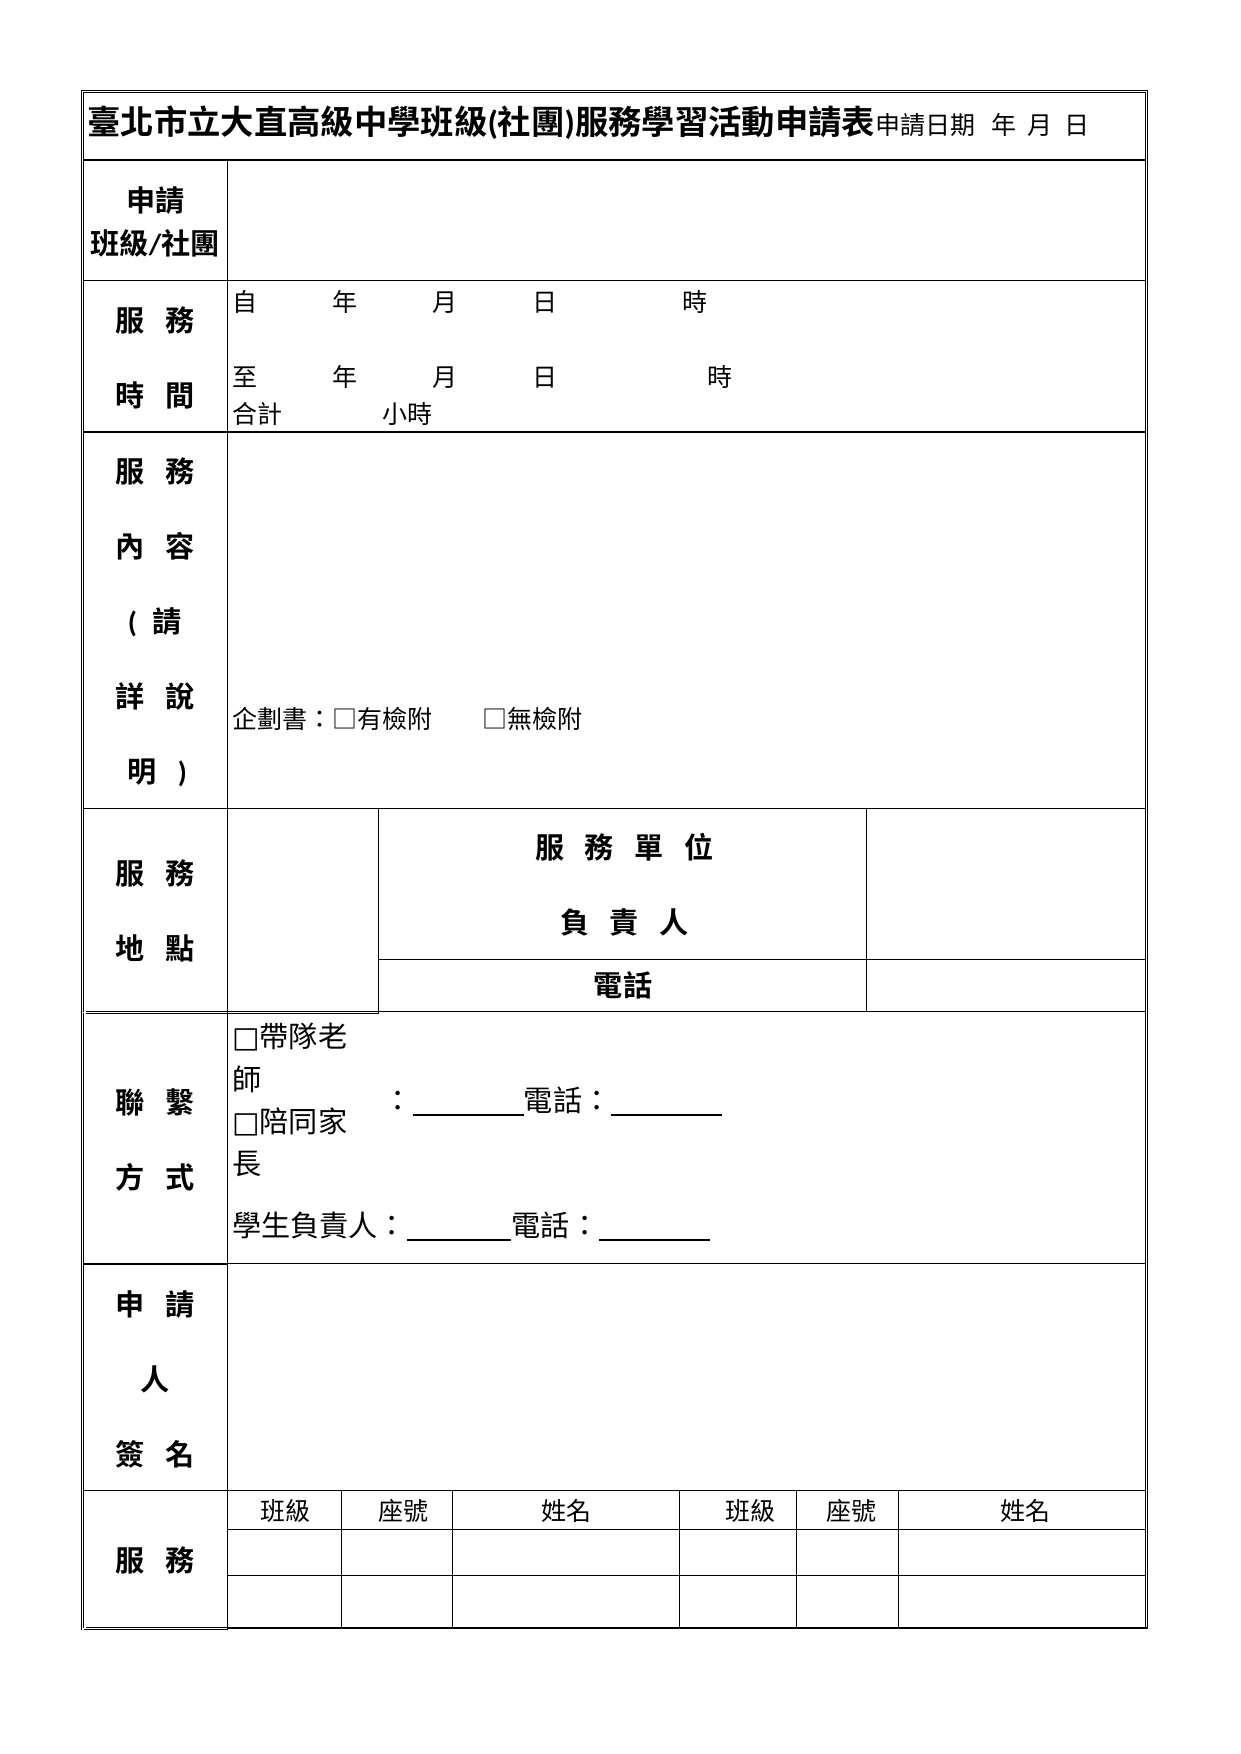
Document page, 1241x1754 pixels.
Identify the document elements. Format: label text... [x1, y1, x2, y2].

table_cell 自 年 月 日 時 至 年 月 日 時 合計 小時 [228, 281, 1145, 431]
table_cell 服務地點 [84, 809, 227, 1011]
table_cell 電話 [379, 960, 866, 1011]
table_cell 企劃書：□有檢附 □無檢附 [228, 433, 1145, 807]
table_cell [680, 1530, 796, 1574]
table_cell [228, 1530, 341, 1574]
table_cell 班級 [228, 1491, 341, 1528]
table_cell 姓名 [453, 1491, 679, 1528]
table_cell [797, 1576, 898, 1627]
table_cell [228, 1576, 341, 1627]
table_cell 座號 [342, 1491, 452, 1528]
table_header 臺北市立大直高級中學班級(社團)服務學習活動申請表申請日期 年 月 日 [84, 93, 1145, 159]
table_cell 聯繫方式 [84, 1011, 227, 1263]
table_cell [899, 1576, 1145, 1627]
table_cell [228, 161, 1145, 280]
table_cell ： 電話： [379, 1012, 1145, 1183]
table_cell [867, 960, 1145, 1011]
table_cell [453, 1576, 679, 1627]
table_cell 服務時間 [84, 281, 227, 431]
table_cell 服務單位 負責人 [379, 809, 866, 958]
table_cell [228, 1264, 1145, 1490]
table_cell [342, 1576, 452, 1627]
table_cell [899, 1530, 1145, 1574]
table_cell 班級 [680, 1491, 796, 1528]
table_cell [680, 1576, 796, 1627]
table_cell [867, 809, 1145, 958]
table_cell 姓名 [899, 1491, 1145, 1528]
table_cell [342, 1530, 452, 1574]
table_cell 服務內容 (請詳說明) [84, 433, 227, 807]
table_cell 學生負責人： 電話： [228, 1183, 1145, 1263]
table_cell 申請人 簽名 [84, 1265, 227, 1490]
table_cell [797, 1530, 898, 1574]
table_cell [453, 1530, 679, 1574]
table_cell [228, 809, 378, 1011]
table_cell 座號 [797, 1491, 898, 1528]
table_cell 服務 [84, 1491, 227, 1627]
table_cell □帶隊老師 □陪同家長 [228, 1014, 379, 1183]
table_cell 申請 班級/社團 [84, 161, 227, 280]
